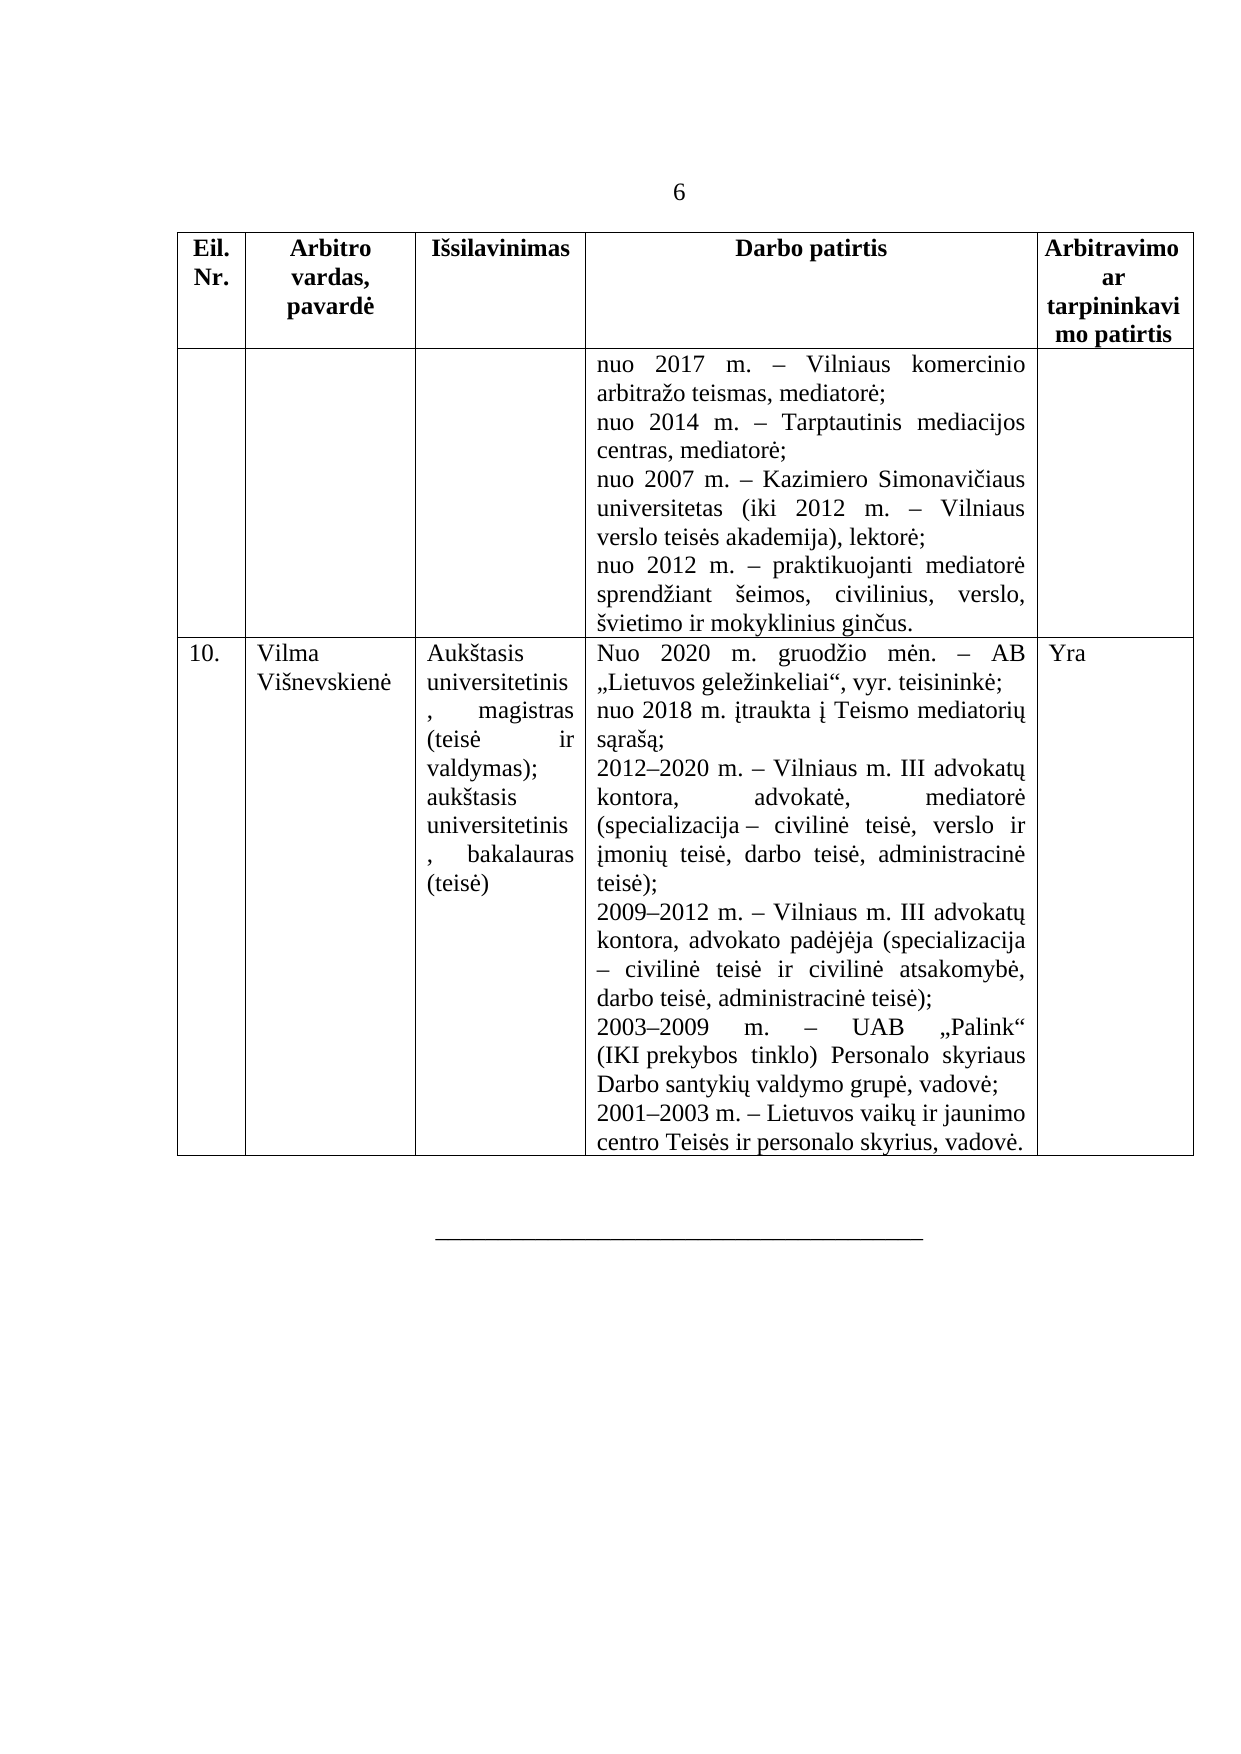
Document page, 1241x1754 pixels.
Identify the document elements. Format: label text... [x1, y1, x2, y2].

table_header Arbitro vardas, pavardė [246, 233, 415, 348]
table_cell Nuo 2020 m. gruodžio mėn. – AB „Lietuvos geležinkeliai“, vyr. teisininkė; nuo 2018 m. įtraukta į Teismo mediatorių sąrašą; 2012–2020 m. – Vilniaus m. III advokatų kontora, advokatė, mediatorė (specializacija – civilinė teisė, verslo ir įmonių teisė, darbo teisė, administracinė teisė); 2009–2012 m. – Vilniaus m. III advokatų kontora, advokato padėjėja (specializacija – civilinė teisė ir civilinė atsakomybė, darbo teisė, administracinė teisė); 2003–2009 m. – UAB „Palink“ (IKI prekybos tinklo) Personalo skyriaus Darbo santykių valdymo grupė, vadovė; 2001–2003 m. – Lietuvos vaikų ir jaunimo centro Teisės ir personalo skyrius, vadovė. [586, 638, 1037, 1155]
table_cell Aukštasis universitetinis, magistras (teisė ir valdymas); aukštasis universitetinis, bakalauras (teisė) [416, 638, 585, 1155]
table_cell nuo 2017 m. – Vilniaus komercinio arbitražo teismas, mediatorė; nuo 2014 m. – Tarptautinis mediacijos centras, mediatorė; nuo 2007 m. – Kazimiero Simonavičiaus universitetas (iki 2012 m. – Vilniaus verslo teisės akademija), lektorė; nuo 2012 m. – praktikuojanti mediatorė sprendžiant šeimos, civilinius, verslo, švietimo ir mokyklinius ginčus. [586, 349, 1037, 637]
table_cell Yra [1038, 638, 1193, 1155]
table_header Išsilavinimas [416, 233, 585, 348]
text _______________________________________ [177, 1214, 1181, 1243]
table_cell [246, 349, 415, 637]
table_cell Vilma Višnevskienė [246, 638, 415, 1155]
table_cell [416, 349, 585, 637]
table_cell [1038, 349, 1193, 637]
table_header Arbitravimo ar tarpininkavimo patirtis [1038, 233, 1193, 348]
table_header Eil.Nr. [178, 233, 245, 348]
table_cell [178, 349, 245, 637]
table_cell 10. [178, 638, 245, 1155]
table_header Darbo patirtis [586, 233, 1037, 348]
